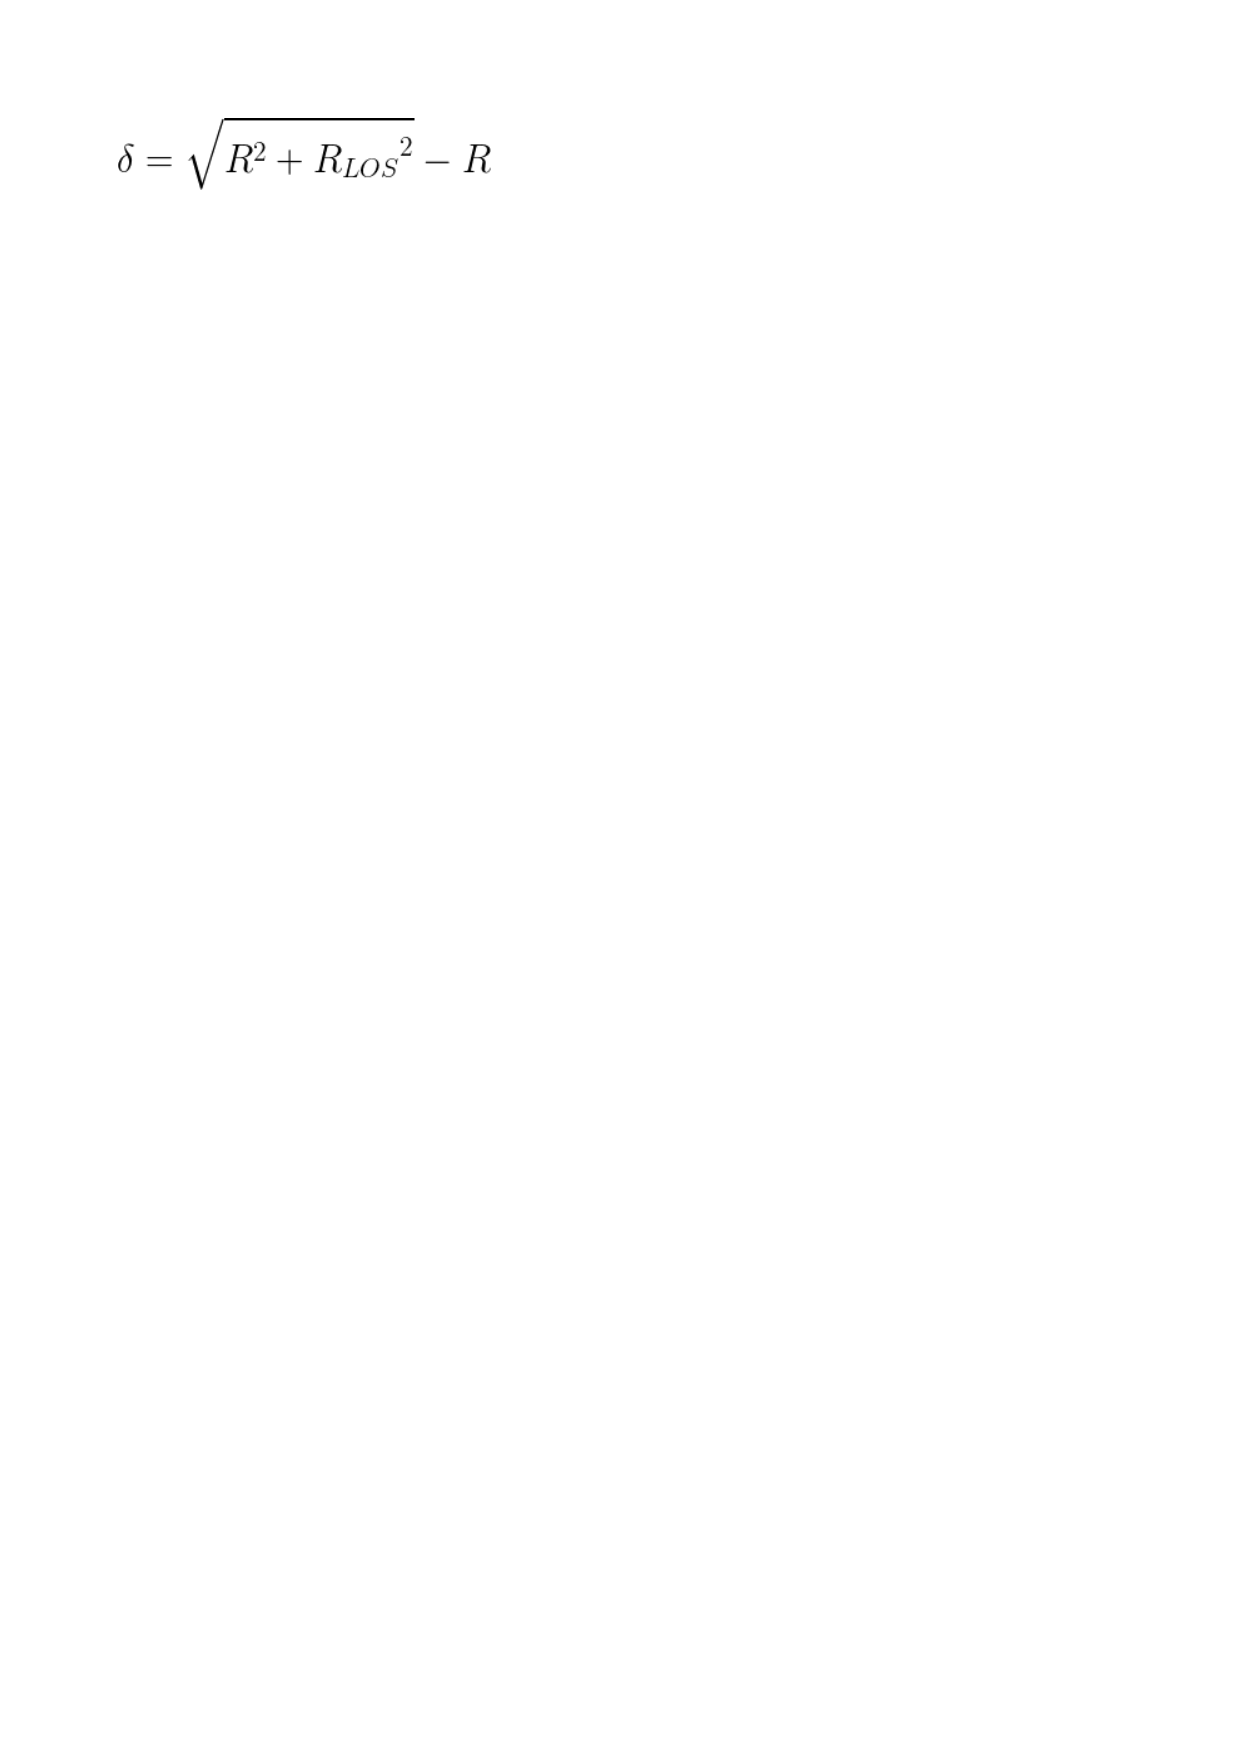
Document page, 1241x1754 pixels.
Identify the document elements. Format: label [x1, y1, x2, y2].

picture [118, 118, 491, 190]
